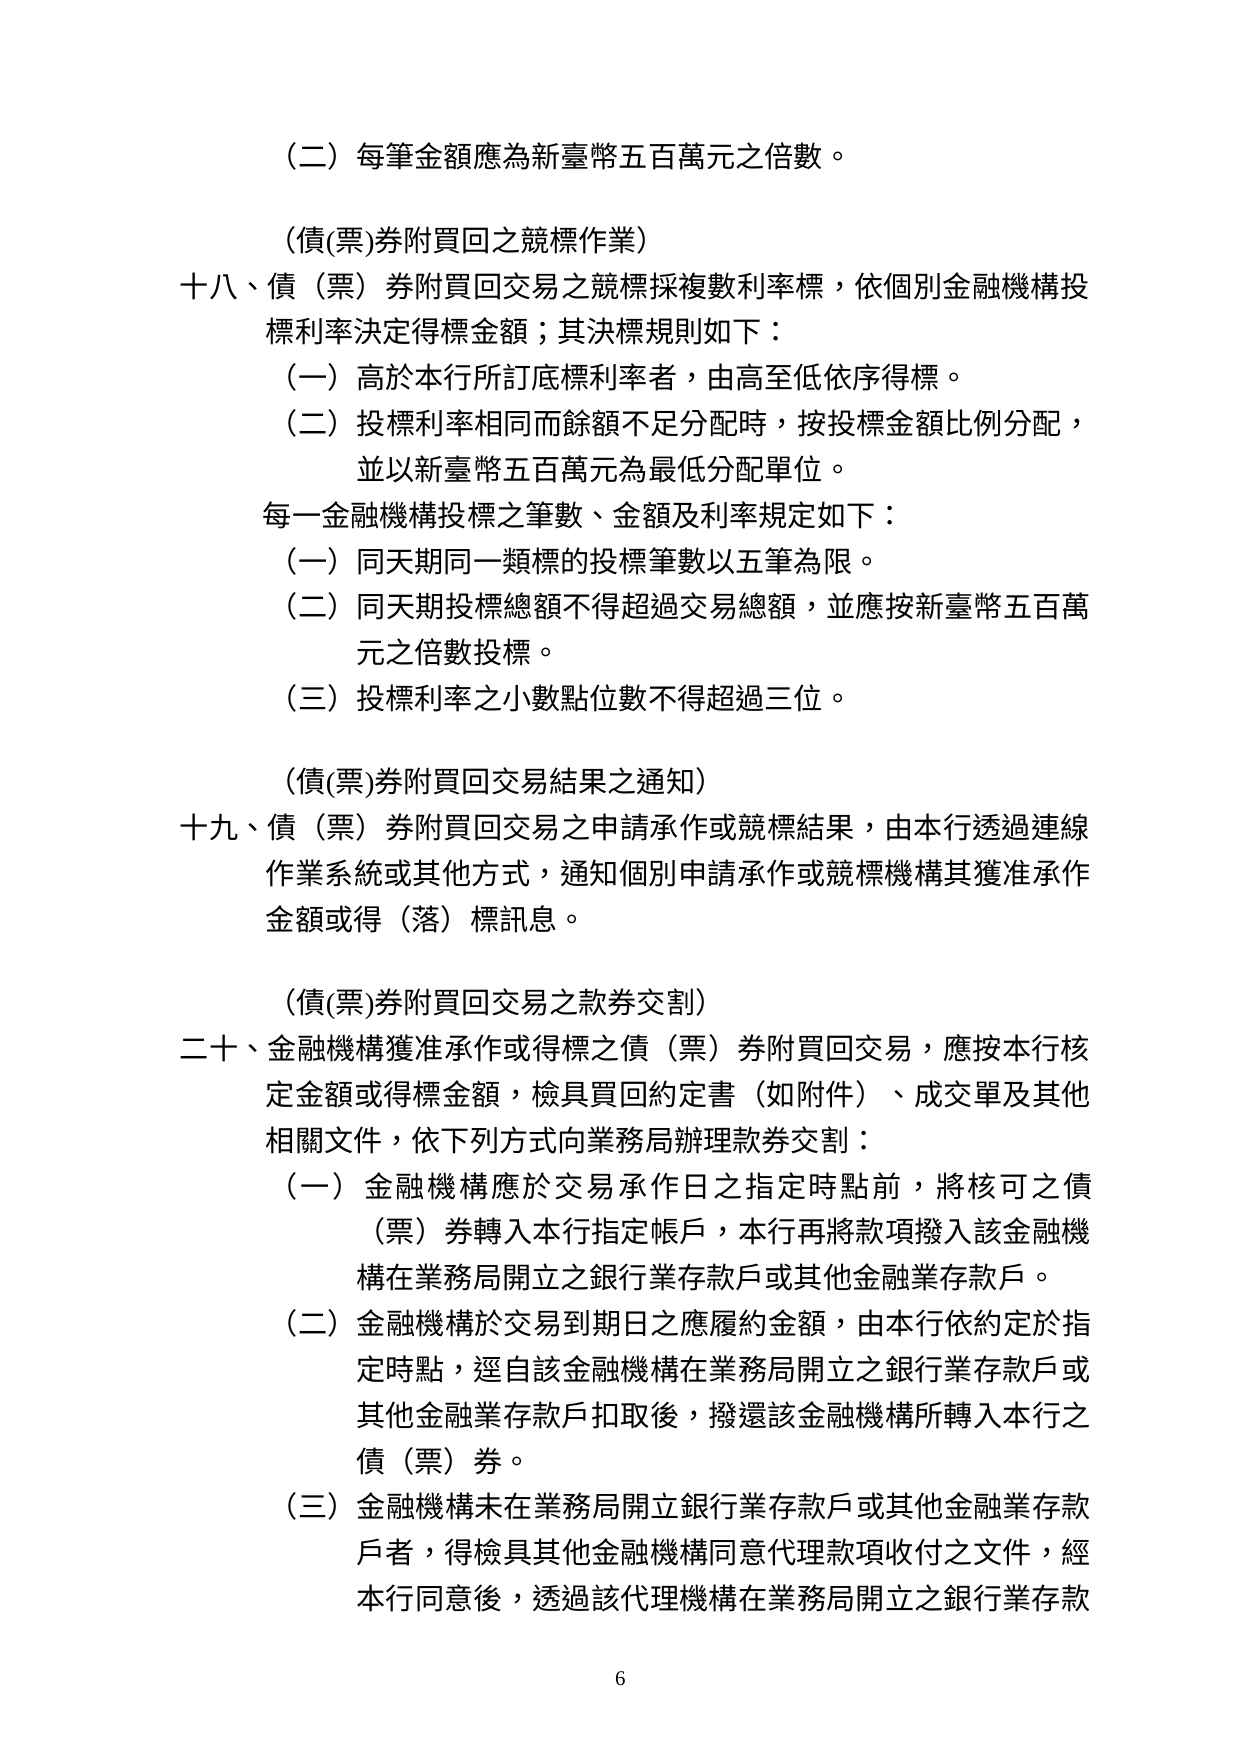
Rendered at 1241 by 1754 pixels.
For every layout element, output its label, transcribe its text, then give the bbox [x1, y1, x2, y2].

text （一）金融機構應於交易承作日之指定時點前，將核可之債（票）券轉入本行指定帳戶，本行再將款項撥入該金融機構在業務局開立之銀行業存款戶或其他金融業存款戶。 [269, 1160, 1092, 1298]
text 二十、金融機構獲准承作或得標之債（票）券附買回交易，應按本行核定金額或得標金額，檢具買回約定書（如附件）、成交單及其他相關文件，依下列方式向業務局辦理款券交割： [179, 1023, 1092, 1160]
text （一）高於本行所訂底標利率者，由高至低依序得標。 [269, 352, 1092, 398]
text 十九、債（票）券附買回交易之申請承作或競標結果，由本行透過連線作業系統或其他方式，通知個別申請承作或競標機構其獲准承作金額或得（落）標訊息。 [179, 802, 1092, 939]
text （二）投標利率相同而餘額不足分配時，按投標金額比例分配，並以新臺幣五百萬元為最低分配單位。 [269, 398, 1092, 489]
text （債(票)券附買回交易結果之通知） [148, 756, 1092, 802]
text （二）金融機構於交易到期日之應履約金額，由本行依約定於指定時點，逕自該金融機構在業務局開立之銀行業存款戶或其他金融業存款戶扣取後，撥還該金融機構所轉入本行之債（票）券。 [269, 1298, 1092, 1481]
text （三）投標利率之小數點位數不得超過三位。 [269, 673, 1092, 719]
text （債(票)券附買回交易之款券交割） [148, 977, 1092, 1023]
text 每一金融機構投標之筆數、金額及利率規定如下： [263, 489, 1092, 535]
text （一）同天期同一類標的投標筆數以五筆為限。 [269, 535, 1092, 581]
text （債(票)券附買回之競標作業） [148, 214, 1092, 260]
text （二）每筆金額應為新臺幣五百萬元之倍數。 [269, 131, 1092, 177]
text （三）金融機構未在業務局開立銀行業存款戶或其他金融業存款戶者，得檢具其他金融機構同意代理款項收付之文件，經本行同意後，透過該代理機構在業務局開立之銀行業存款 [269, 1481, 1092, 1619]
text 十八、債（票）券附買回交易之競標採複數利率標，依個別金融機構投標利率決定得標金額；其決標規則如下： [179, 260, 1092, 352]
text （二）同天期投標總額不得超過交易總額，並應按新臺幣五百萬元之倍數投標。 [269, 581, 1092, 673]
